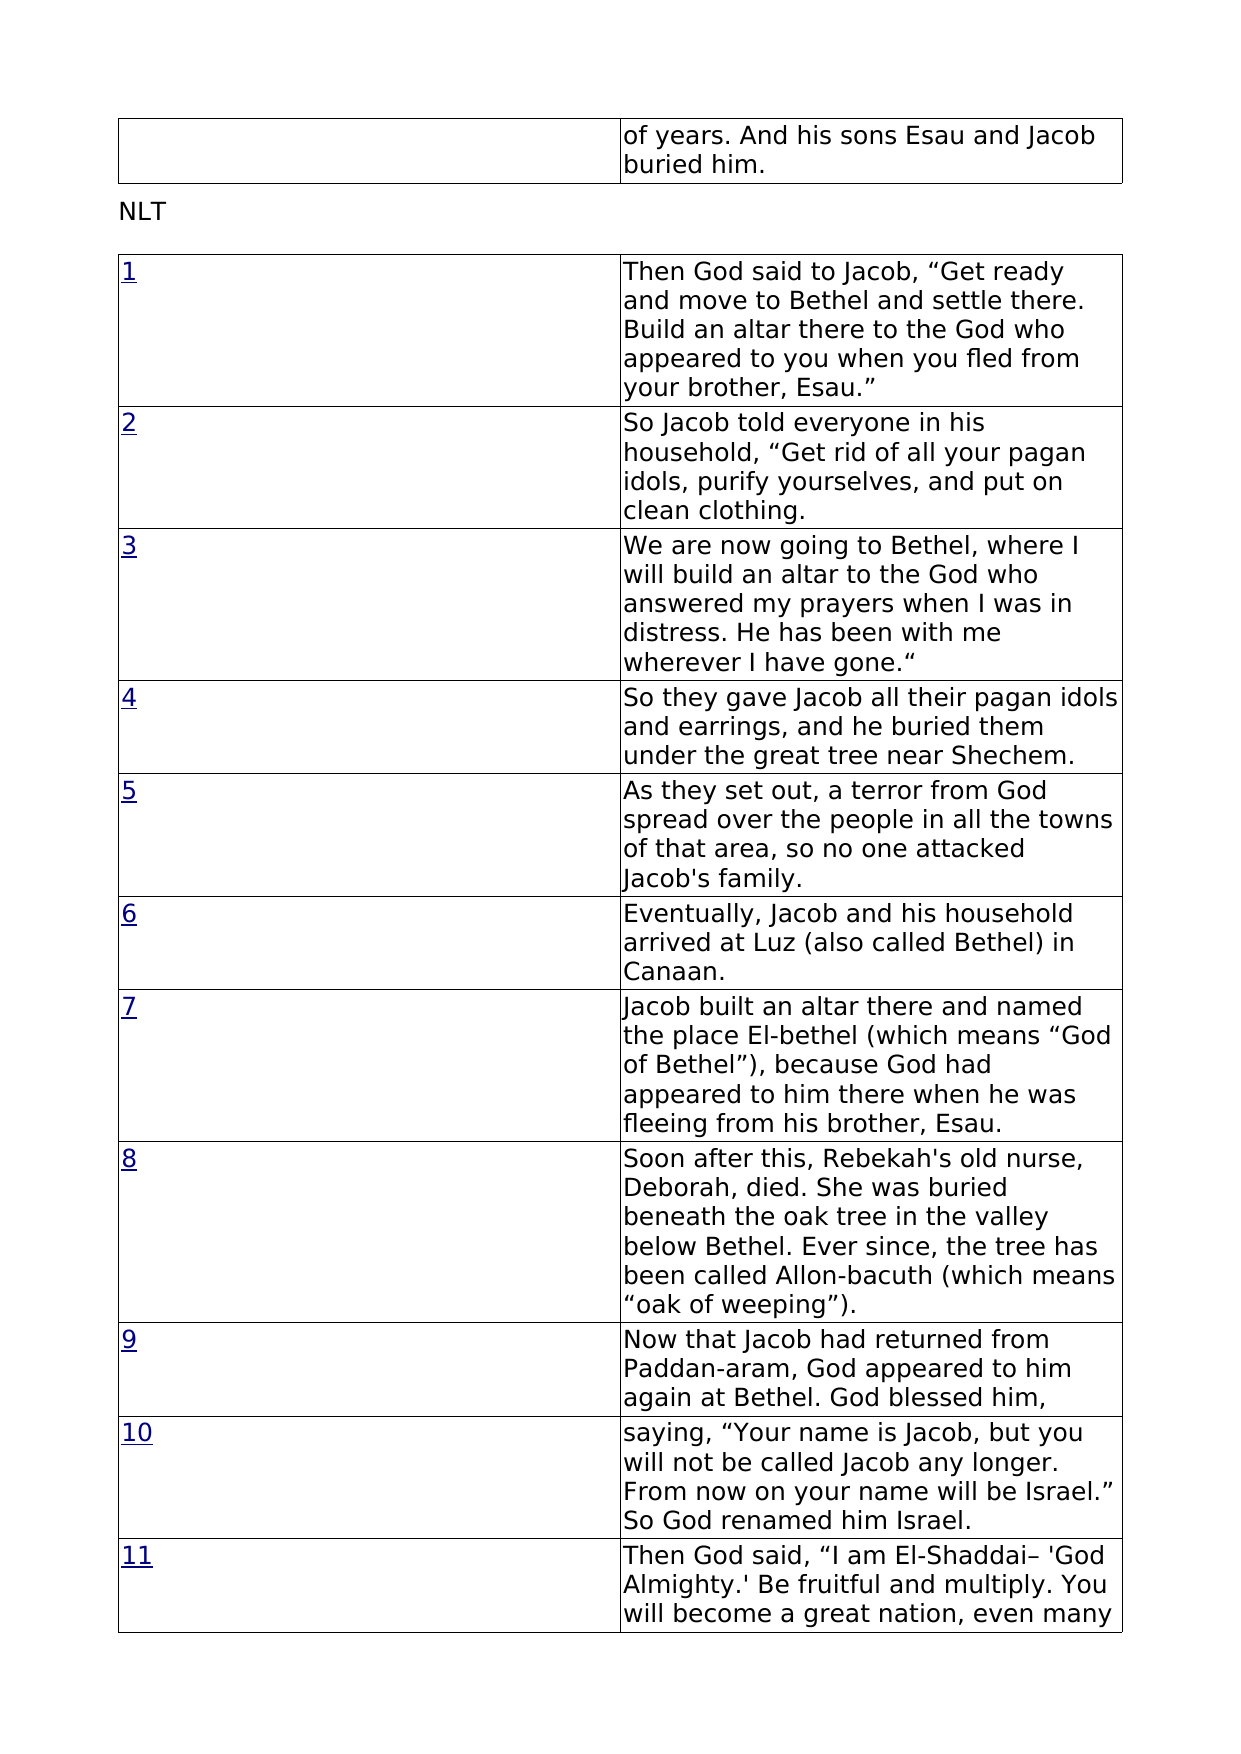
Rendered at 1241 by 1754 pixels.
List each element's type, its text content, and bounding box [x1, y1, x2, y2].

table_cell So they gave Jacob all their pagan idols and earrings, and he buried them under the great tree near Shechem. [621, 681, 1122, 773]
table_cell 11 [119, 1539, 620, 1632]
table_cell We are now going to Bethel, where I will build an altar to the God who answered my prayers when I was in distress. He has been with me wherever I have gone.“ [621, 529, 1122, 680]
table_cell 9 [119, 1323, 620, 1416]
table_cell 4 [119, 681, 620, 773]
table_header Then God said to Jacob, “Get ready and move to Bethel and settle there. Build an altar there to the God who appeared to you when you fled from your brother, Esau.” [621, 255, 1122, 406]
table_cell 8 [119, 1142, 620, 1322]
table_cell Soon after this, Rebekah's old nurse, Deborah, died. She was buried beneath the oak tree in the valley below Bethel. Ever since, the tree has been called Allon-bacuth (which means “oak of weeping”). [621, 1142, 1122, 1322]
table_cell As they set out, a terror from God spread over the people in all the towns of that area, so no one attacked Jacob's family. [621, 774, 1122, 896]
table_cell 10 [119, 1417, 620, 1538]
table_cell saying, “Your name is Jacob, but you will not be called Jacob any longer. From now on your name will be Israel.” So God renamed him Israel. [621, 1417, 1122, 1538]
table_cell 3 [119, 529, 620, 680]
table_cell Then God said, “I am El-Shaddai– 'God Almighty.' Be fruitful and multiply. You will become a great nation, even many [621, 1539, 1122, 1632]
table_cell [119, 119, 620, 182]
table_cell Now that Jacob had returned from Paddan-aram, God appeared to him again at Bethel. God blessed him, [621, 1323, 1122, 1416]
table_cell 5 [119, 774, 620, 896]
table_cell 2 [119, 407, 620, 528]
text NLT [118, 197, 1122, 226]
table_cell 7 [119, 990, 620, 1141]
table_cell 6 [119, 897, 620, 989]
table_cell of years. And his sons Esau and Jacob buried him. [621, 119, 1122, 182]
table_header 1 [119, 255, 620, 406]
table_cell So Jacob told everyone in his household, “Get rid of all your pagan idols, purify yourselves, and put on clean clothing. [621, 407, 1122, 528]
table_cell Jacob built an altar there and named the place El-bethel (which means “God of Bethel”), because God had appeared to him there when he was fleeing from his brother, Esau. [621, 990, 1122, 1141]
table_cell Eventually, Jacob and his household arrived at Luz (also called Bethel) in Canaan. [621, 897, 1122, 989]
